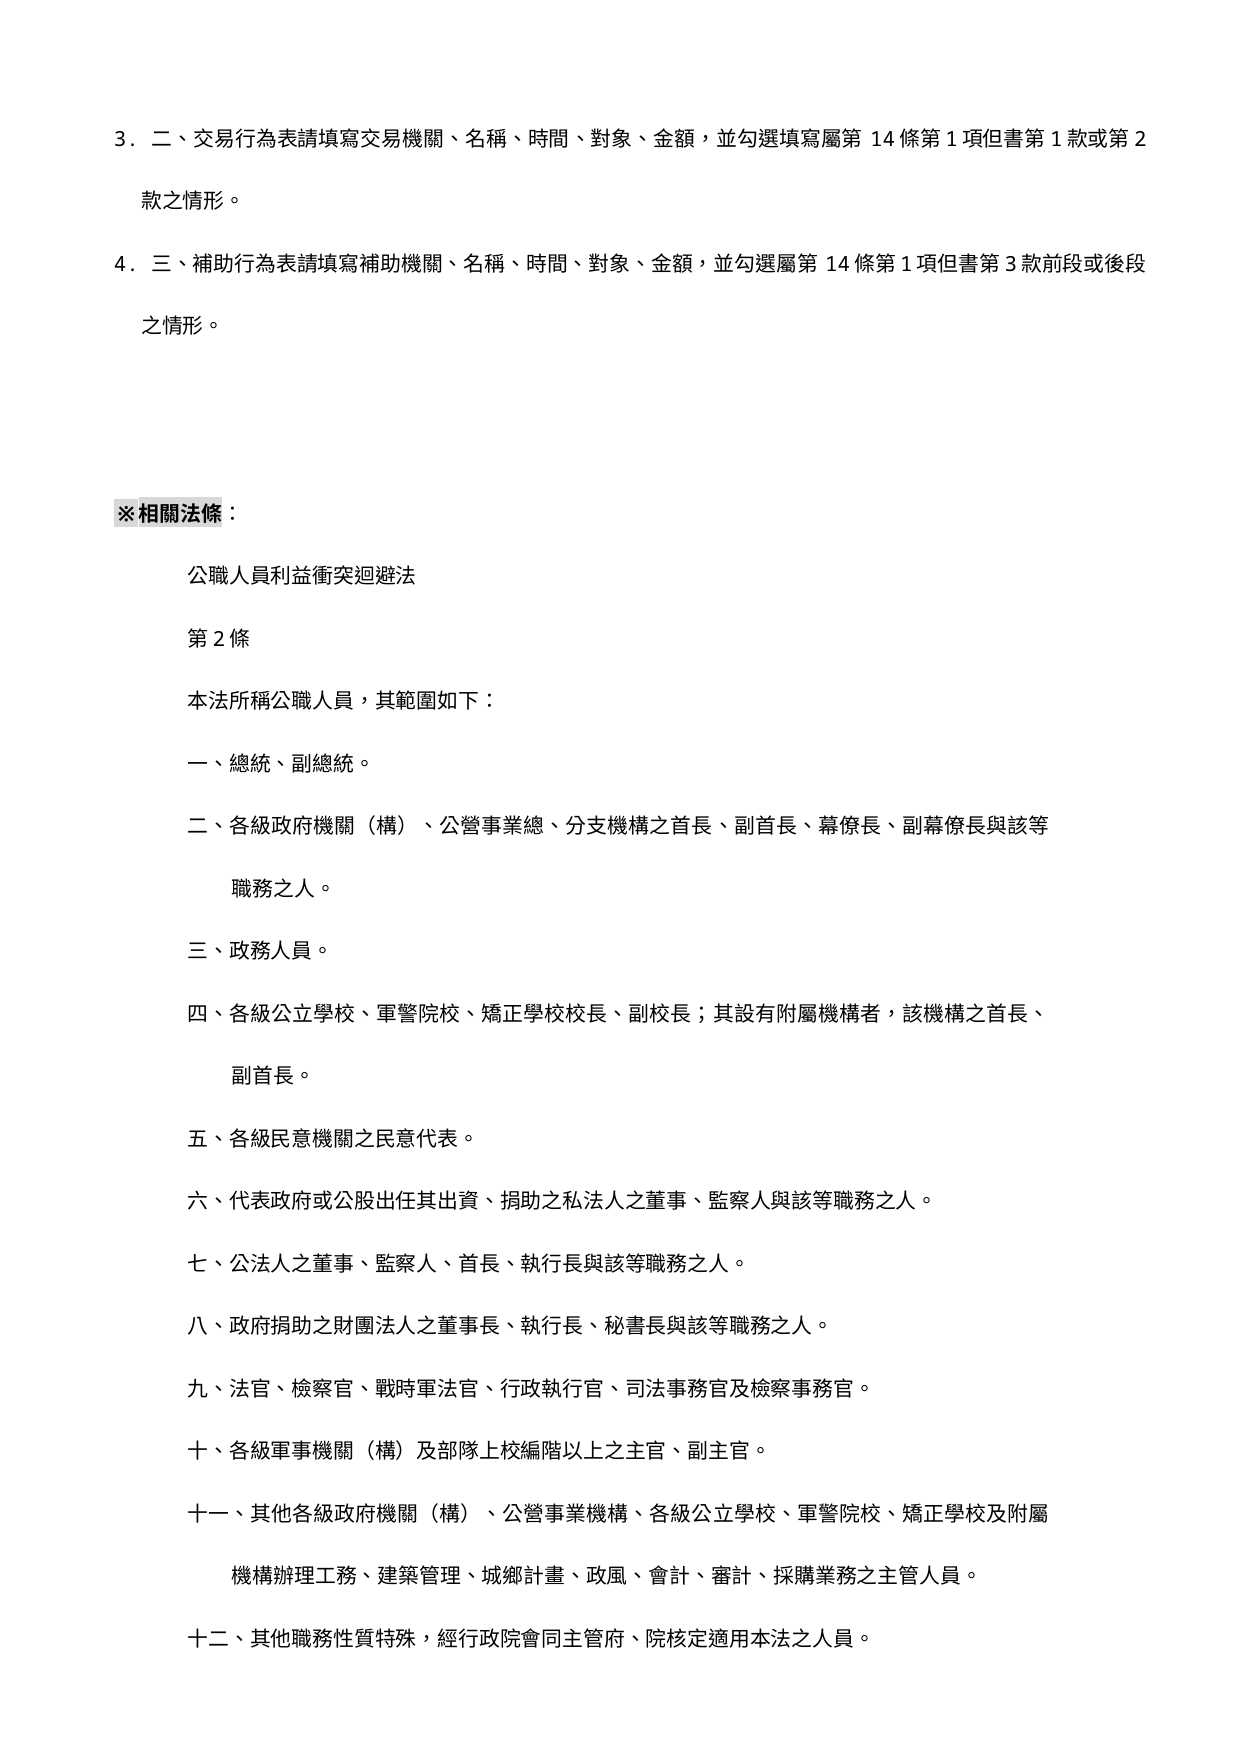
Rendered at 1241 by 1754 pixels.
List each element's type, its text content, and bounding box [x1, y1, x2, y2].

text ※相關法條： [113, 471, 1147, 533]
text 本法所稱公職人員，其範圍如下： [187, 658, 1053, 721]
text 一、總統、副總統。 [187, 721, 1053, 783]
text 九、法官、檢察官、戰時軍法官、行政執行官、司法事務官及檢察事務官。 [187, 1346, 1053, 1408]
text 公職人員利益衝突迴避法 [187, 533, 1053, 596]
text 十一、其他各級政府機關（構）、公營事業機構、各級公立學校、軍警院校、矯正學校及附屬機構辦理工務、建築管理、城鄉計畫、政風、會計、審計、採購業務之主管人員。 [187, 1471, 1053, 1596]
text 十二、其他職務性質特殊，經行政院會同主管府、院核定適用本法之人員。 [187, 1596, 1053, 1658]
text 4. 三、補助行為表請填寫補助機關、名稱、時間、對象、金額，並勾選屬第14條第1項但書第3款前段或後段之情形。 [113, 221, 1147, 346]
text 第2條 [187, 596, 1053, 658]
text 八、政府捐助之財團法人之董事長、執行長、秘書長與該等職務之人。 [187, 1283, 1053, 1346]
text 四、各級公立學校、軍警院校、矯正學校校長、副校長；其設有附屬機構者，該機構之首長、副首長。 [187, 971, 1053, 1096]
text 二、各級政府機關（構）、公營事業總、分支機構之首長、副首長、幕僚長、副幕僚長與該等職務之人。 [187, 783, 1053, 908]
text 七、公法人之董事、監察人、首長、執行長與該等職務之人。 [187, 1221, 1053, 1283]
text 3. 二、交易行為表請填寫交易機關、名稱、時間、對象、金額，並勾選填寫屬第14條第1項但書第1款或第2款之情形。 [113, 96, 1147, 221]
text 三、政務人員。 [187, 908, 1053, 971]
text 五、各級民意機關之民意代表。 [187, 1096, 1053, 1158]
text 六、代表政府或公股出任其出資、捐助之私法人之董事、監察人與該等職務之人。 [187, 1158, 1053, 1221]
text 十、各級軍事機關（構）及部隊上校編階以上之主官、副主官。 [187, 1408, 1053, 1471]
